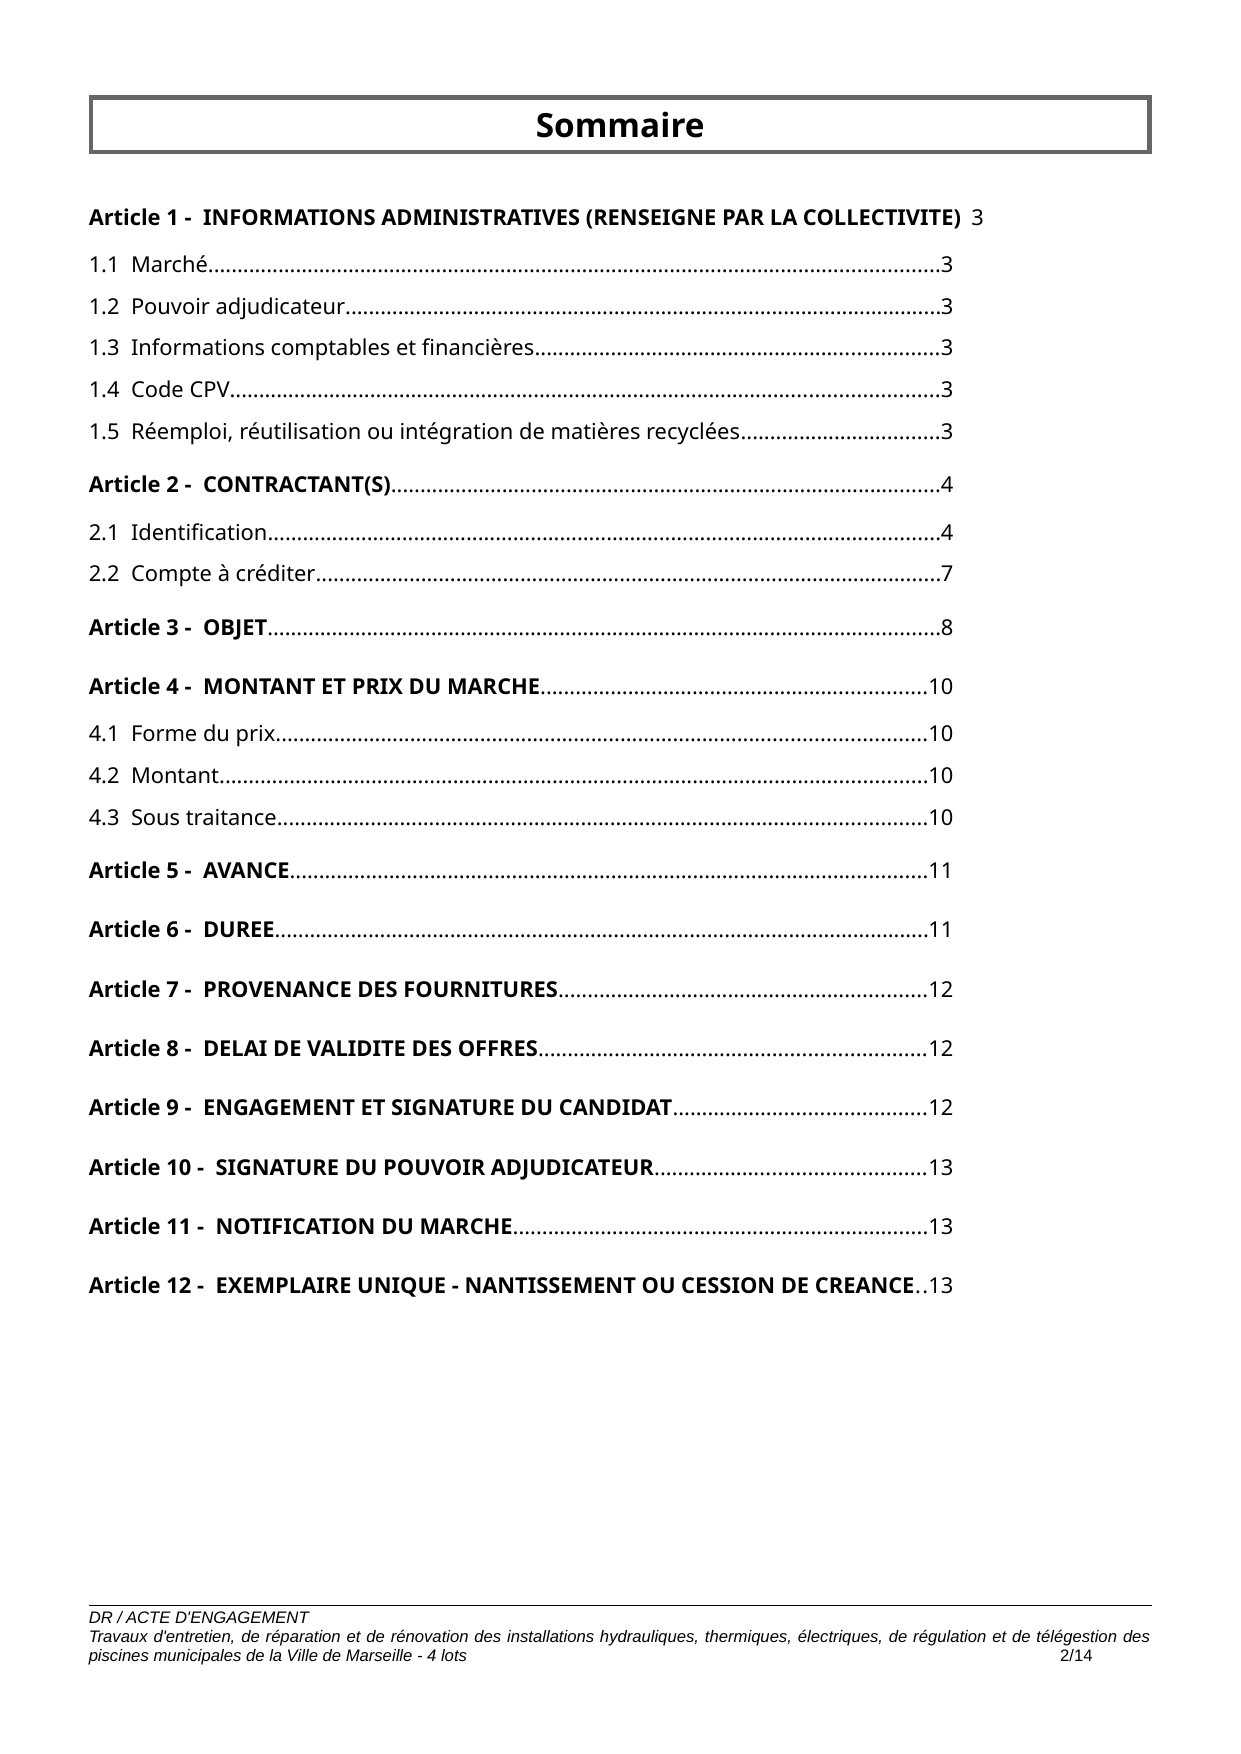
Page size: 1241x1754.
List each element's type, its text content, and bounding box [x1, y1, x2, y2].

subtitle Sommaire [93, 100, 1147, 150]
text Article 2 - CONTRACTANT(S) 4 [88, 469, 1152, 499]
text Article 5 - AVANCE 11 [88, 855, 1152, 885]
text 4.3 Sous traitance 10 [88, 802, 1152, 832]
text Article 10 - SIGNATURE DU POUVOIR ADJUDICATEUR 13 [88, 1152, 1152, 1181]
text Article 11 - NOTIFICATION DU MARCHE 13 [88, 1211, 1152, 1241]
text 2.2 Compte à créditer 7 [88, 558, 1152, 588]
text 1.4 Code CPV 3 [88, 374, 1152, 404]
text Article 12 - EXEMPLAIRE UNIQUE - NANTISSEMENT OU CESSION DE CREANCE 13 [88, 1270, 1152, 1300]
text Article 3 - OBJET 8 [88, 612, 1152, 641]
text 4.1 Forme du prix 10 [88, 718, 1152, 748]
text Article 9 - ENGAGEMENT ET SIGNATURE DU CANDIDAT 12 [88, 1092, 1152, 1122]
text 1.5 Réemploi, réutilisation ou intégration de matières recyclées 3 [88, 416, 1152, 445]
text 1.2 Pouvoir adjudicateur 3 [88, 291, 1152, 320]
text Article 4 - MONTANT ET PRIX DU MARCHE 10 [88, 671, 1152, 701]
text 4.2 Montant 10 [88, 760, 1152, 790]
text 1.1 Marché 3 [88, 249, 1152, 279]
text Article 6 - DUREE 11 [88, 914, 1152, 944]
text 2.1 Identification 4 [88, 517, 1152, 546]
text Article 8 - DELAI DE VALIDITE DES OFFRES 12 [88, 1033, 1152, 1063]
text Article 1 - INFORMATIONS ADMINISTRATIVES (RENSEIGNE PAR LA COLLECTIVITE) 3 [88, 201, 1152, 231]
text 1.3 Informations comptables et financières 3 [88, 332, 1152, 362]
text Article 7 - PROVENANCE DES FOURNITURES 12 [88, 974, 1152, 1003]
